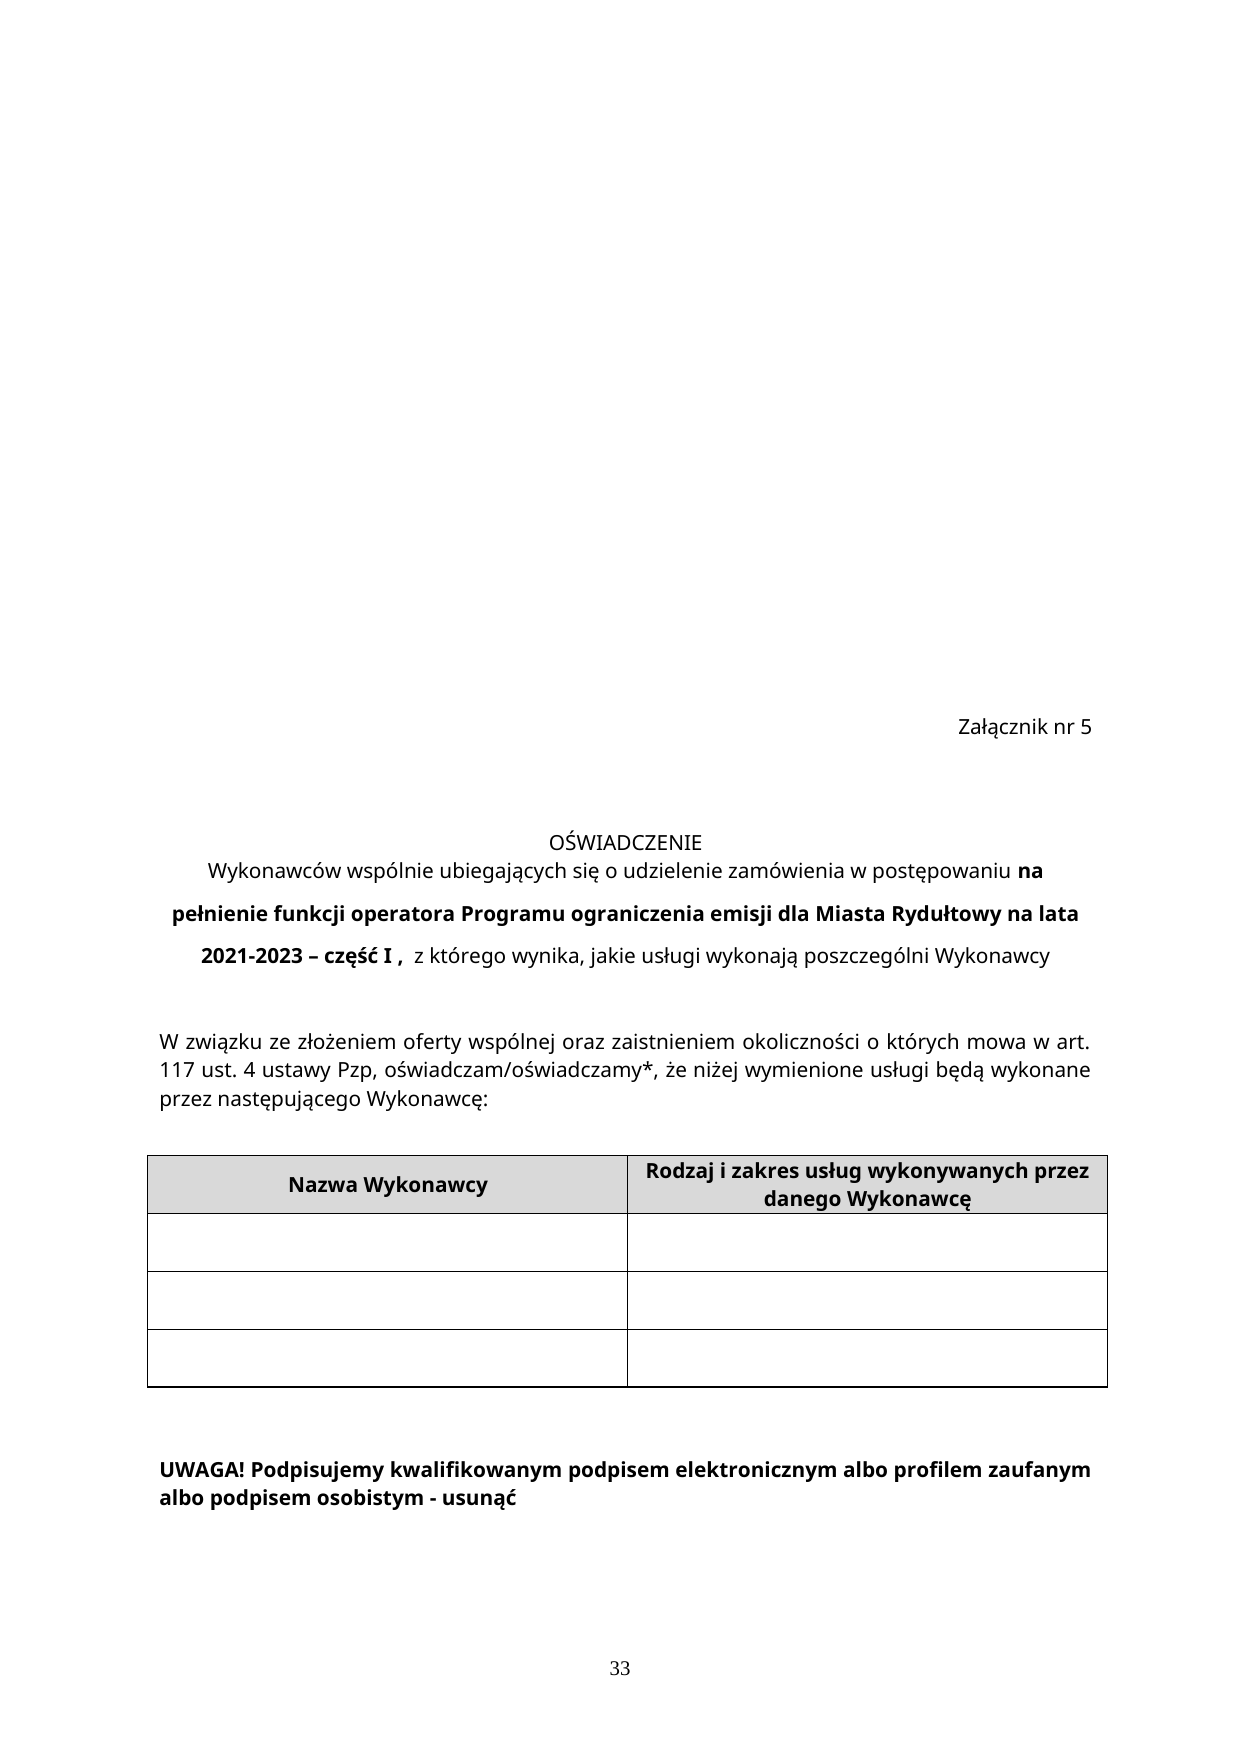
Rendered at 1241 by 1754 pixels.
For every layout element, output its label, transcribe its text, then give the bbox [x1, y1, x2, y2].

text OŚWIADCZENIE [159, 828, 1092, 856]
table_cell [148, 1330, 627, 1386]
text W związku ze złożeniem oferty wspólnej oraz zaistnieniem okoliczności o których mowa w art. 117 ust. 4 ustawy Pzp, oświadczam/oświadczamy*, że niżej wymienione usługi będą wykonane przez następującego Wykonawcę: [159, 1027, 1092, 1112]
text UWAGA! Podpisujemy kwalifikowanym podpisem elektronicznym albo profilem zaufanym albo podpisem osobistym - usunąć [159, 1455, 1092, 1512]
table_header Nazwa Wykonawcy [148, 1156, 627, 1213]
text Załącznik nr 5 [159, 712, 1092, 741]
table_cell [628, 1214, 1107, 1271]
text Wykonawców wspólnie ubiegających się o udzielenie zamówienia w postępowaniu na pełnienie funkcji operatora Programu ograniczenia emisji dla Miasta Rydułtowy na lata 2021-2023 – część I , z którego wynika, jakie usługi wykonają poszczególni Wykonawcy [159, 856, 1092, 970]
table_cell [148, 1272, 627, 1328]
table_cell [628, 1330, 1107, 1386]
table_cell [628, 1272, 1107, 1328]
table_cell [148, 1214, 627, 1271]
table_header Rodzaj i zakres usług wykonywanych przez danego Wykonawcę [628, 1156, 1107, 1213]
